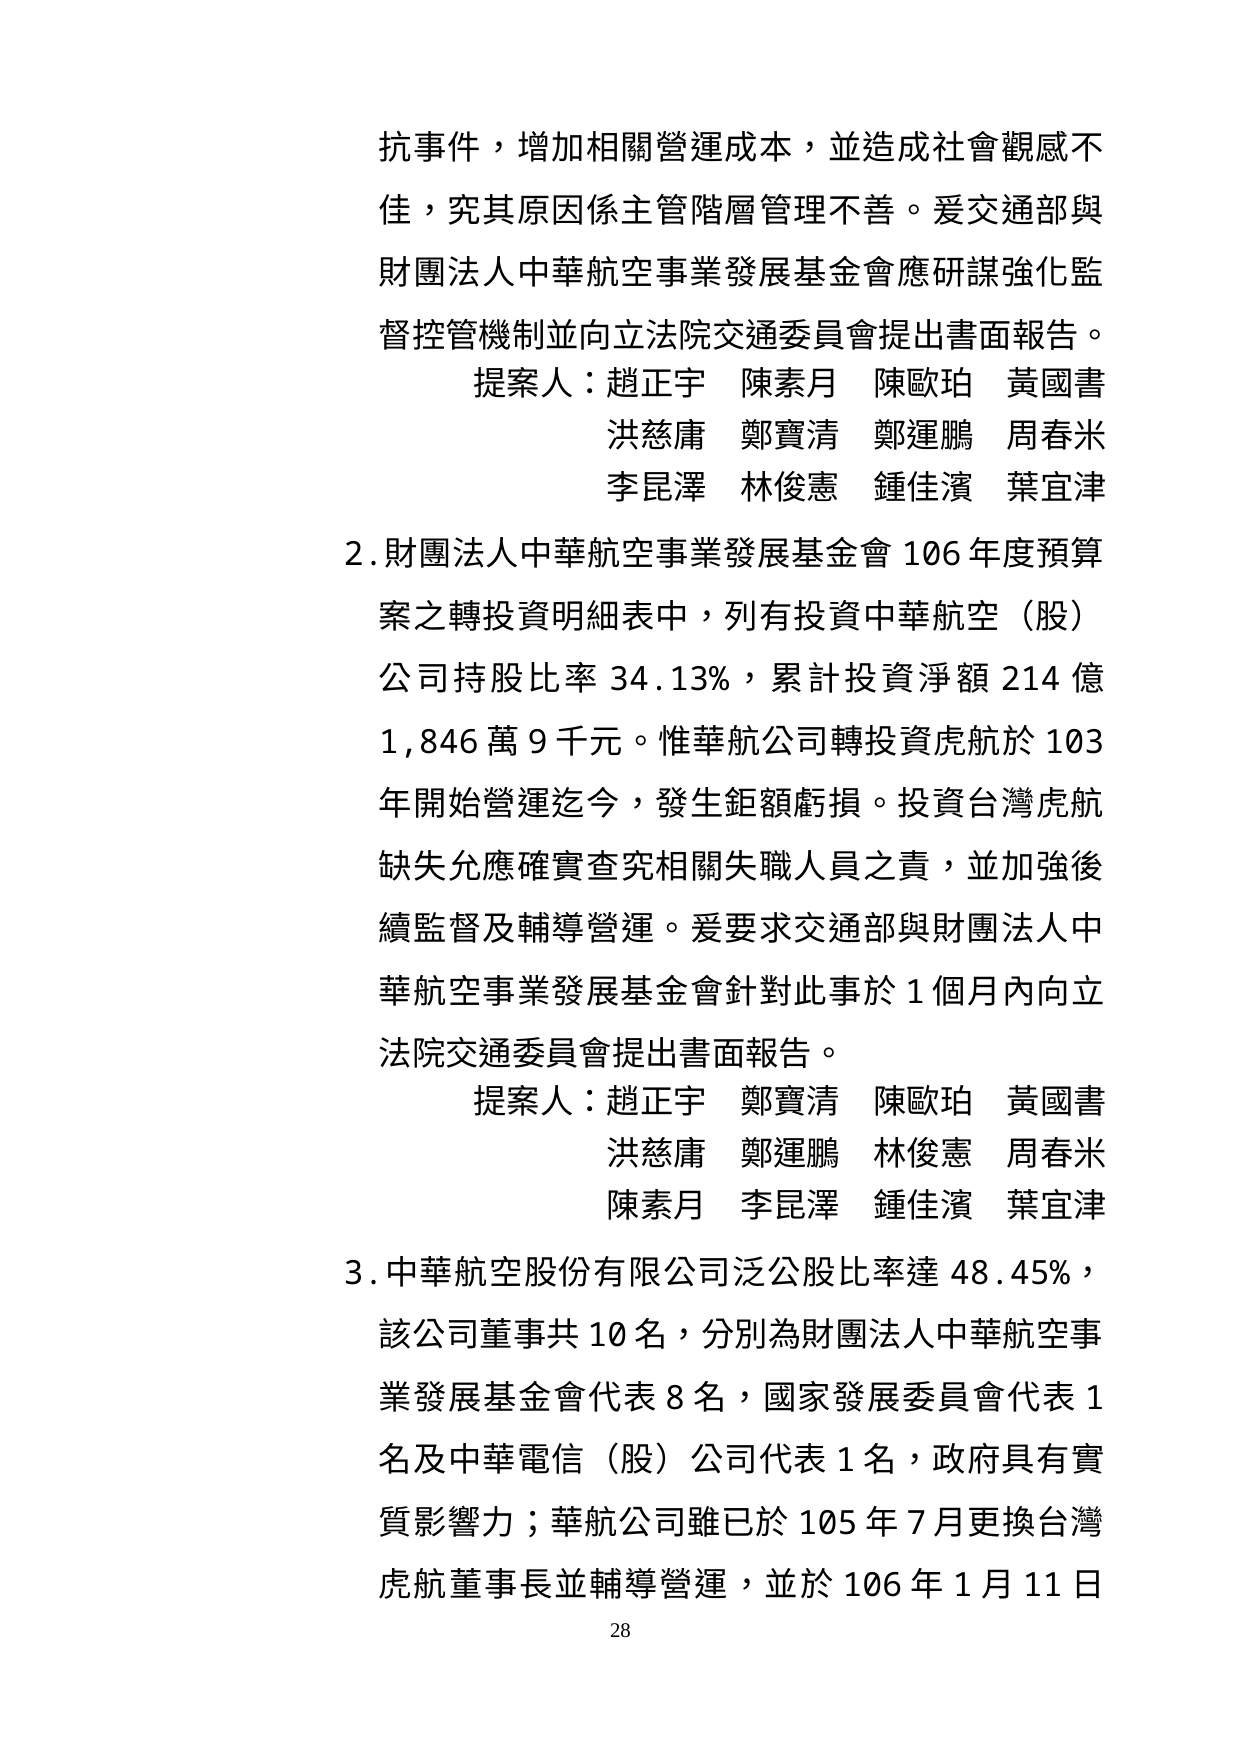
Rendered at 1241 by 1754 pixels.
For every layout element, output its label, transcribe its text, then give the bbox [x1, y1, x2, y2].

text 提案人：趙正宇 陳素月 陳歐珀 黃國書 洪慈庸 鄭寶清 鄭運鵬 周春米 李昆澤 林俊憲 鍾佳濱 葉宜津 [473, 353, 1117, 509]
text 另因華航公司勞資爭議及罷工事件，相關因應準備措施及溝通協調明顯不足，損害公眾利益。且華航公司所屬相關工會於105年度發生多起陳抗事件，增加相關營運成本，並造成社會觀感不佳，究其原因係主管階層管理不善。爰交通部與財團法人中華航空事業發展基金會應研謀強化監督控管機制並向立法院交通委員會提出書面報告。 [378, 103, 1104, 353]
text 3.中華航空股份有限公司泛公股比率達48.45%，該公司董事共10名，分別為財團法人中華航空事業發展基金會代表8名，國家發展委員會代表1名及中華電信（股）公司代表1名，政府具有實質影響力；華航公司雖已於105年7月更換台灣虎航董事長並輔導營運，並於106年1月11日 [343, 1228, 1104, 1603]
text 2.財團法人中華航空事業發展基金會106年度預算案之轉投資明細表中，列有投資中華航空（股）公司持股比率34.13%，累計投資淨額214億1,846萬9千元。惟華航公司轉投資虎航於103年開始營運迄今，發生鉅額虧損。投資台灣虎航缺失允應確實查究相關失職人員之責，並加強後續監督及輔導營運。爰要求交通部與財團法人中華航空事業發展基金會針對此事於1個月內向立法院交通委員會提出書面報告。 [343, 509, 1104, 1072]
text 提案人：趙正宇 鄭寶清 陳歐珀 黃國書 洪慈庸 鄭運鵬 林俊憲 周春米 陳素月 李昆澤 鍾佳濱 葉宜津 [473, 1072, 1117, 1228]
